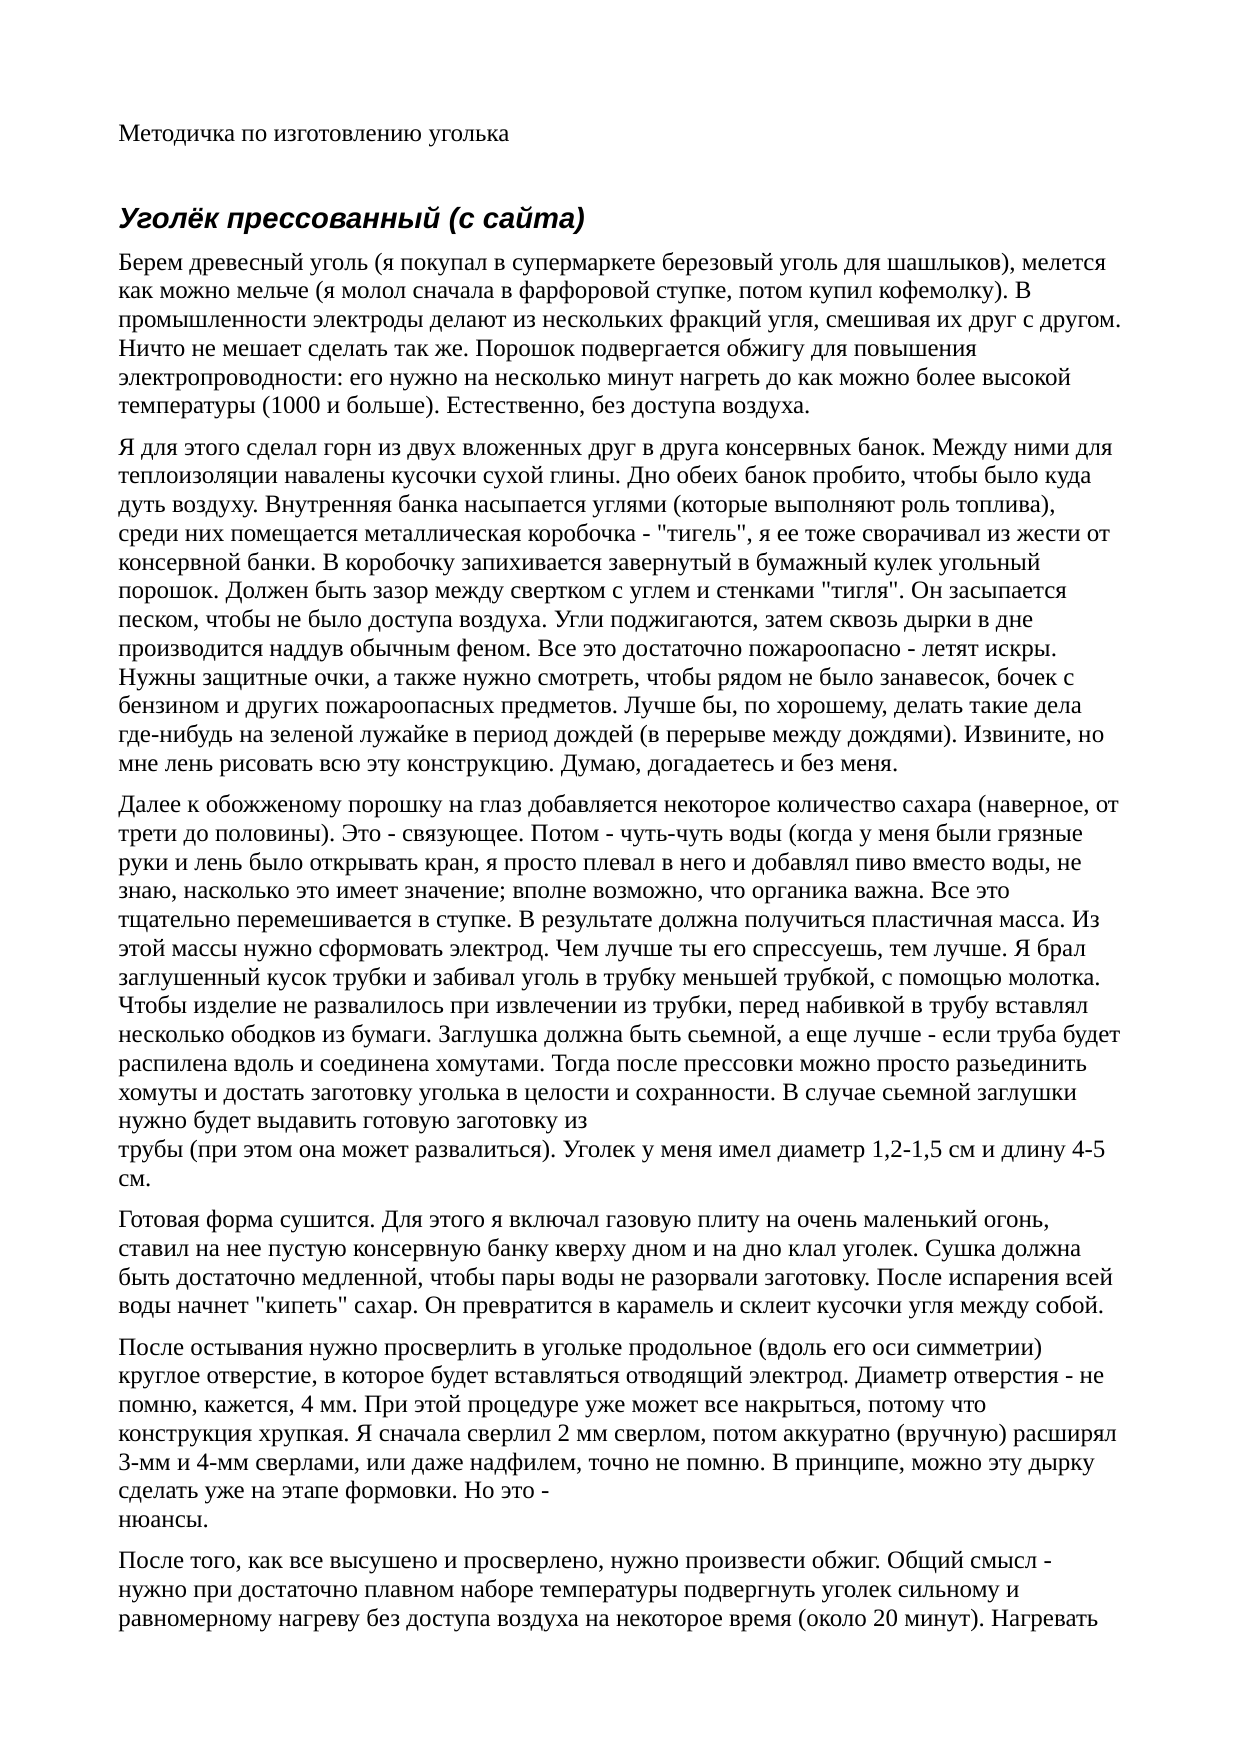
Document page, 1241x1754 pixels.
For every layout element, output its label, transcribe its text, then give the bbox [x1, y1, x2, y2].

subtitle Уголёк прессованный (с сайта) [118, 201, 1122, 234]
text Берем древесный уголь (я покупал в супермаркете березовый уголь для шашлыков), мелется как можно мельче (я молол сначала в фарфоровой ступке, потом купил кофемолку). В промышленности электроды делают из нескольких фракций угля, смешивая их друг с другом. Ничто не мешает сделать так же. Порошок подвергается обжигу для повышения электропроводности: его нужно на несколько минут нагреть до как можно более высокой температуры (1000 и больше). Естественно, без доступа воздуха. [118, 247, 1122, 419]
text После того, как все высушено и просверлено, нужно произвести обжиг. Общий смысл - нужно при достаточно плавном наборе температуры подвергнуть уголек сильному и равномерному нагреву без доступа воздуха на некоторое время (около 20 минут). Нагревать [118, 1545, 1122, 1632]
text Готовая форма сушится. Для этого я включал газовую плиту на очень маленький огонь, ставил на нее пустую консервную банку кверху дном и на дно клал уголек. Сушка должна быть достаточно медленной, чтобы пары воды не разорвали заготовку. После испарения всей воды начнет "кипеть" сахар. Он превратится в карамель и склеит кусочки угля между собой. [118, 1204, 1122, 1319]
text Я для этого сделал горн из двух вложенных друг в друга консервных банок. Между ними для теплоизоляции навалены кусочки сухой глины. Дно обеих банок пробито, чтобы было куда дуть воздуху. Внутренняя банка насыпается углями (которые выполняют роль топлива), среди них помещается металлическая коробочка - "тигель", я ее тоже сворачивал из жести от консервной банки. В коробочку запихивается завернутый в бумажный кулек угольный порошок. Должен быть зазор между свертком с углем и стенками "тигля". Он засыпается песком, чтобы не было доступа воздуха. Угли поджигаются, затем сквозь дырки в дне производится наддув обычным феном. Все это достаточно пожароопасно - летят искры. Нужны защитные очки, а также нужно смотреть, чтобы рядом не было занавесок, бочек с бензином и других пожароопасных предметов. Лучше бы, по хорошему, делать такие дела где-нибудь на зеленой лужайке в период дождей (в перерыве между дождями). Извините, но мне лень рисовать всю эту конструкцию. Думаю, догадаетесь и без меня. [118, 432, 1122, 777]
text Далее к обожженому порошку на глаз добавляется некоторое количество сахара (наверное, от трети до половины). Это - связующее. Потом - чуть-чуть воды (когда у меня были грязные руки и лень было открывать кран, я просто плевал в него и добавлял пиво вместо воды, не знаю, насколько это имеет значение; вполне возможно, что органика важна. Все это тщательно перемешивается в ступке. В результате должна получиться пластичная масса. Из этой массы нужно сформовать электрод. Чем лучше ты его спрессуешь, тем лучше. Я брал заглушенный кусок трубки и забивал уголь в трубку меньшей трубкой, с помощью молотка. Чтобы изделие не развалилось при извлечении из трубки, перед набивкой в трубу вставлял несколько ободков из бумаги. Заглушка должна быть сьемной, а еще лучше - если труба будет распилена вдоль и соединена хомутами. Тогда после прессовки можно просто разьединить хомуты и достать заготовку уголька в целости и сохранности. В случае сьемной заглушки нужно будет выдавить готовую заготовку из трубы (при этом она может развалиться). Уголек у меня имел диаметр 1,2-1,5 см и длину 4-5 см. [118, 789, 1122, 1192]
text После остывания нужно просверлить в угольке продольное (вдоль его оси симметрии) круглое отверстие, в которое будет вставляться отводящий электрод. Диаметр отверстия - не помню, кажется, 4 мм. При этой процедуре уже может все накрыться, потому что конструкция хрупкая. Я сначала сверлил 2 мм сверлом, потом аккуратно (вручную) расширял 3-мм и 4-мм сверлами, или даже надфилем, точно не помню. В принципе, можно эту дырку сделать уже на этапе формовки. Но это - нюансы. [118, 1332, 1122, 1533]
text Методичка по изготовлению уголька [118, 118, 1122, 147]
